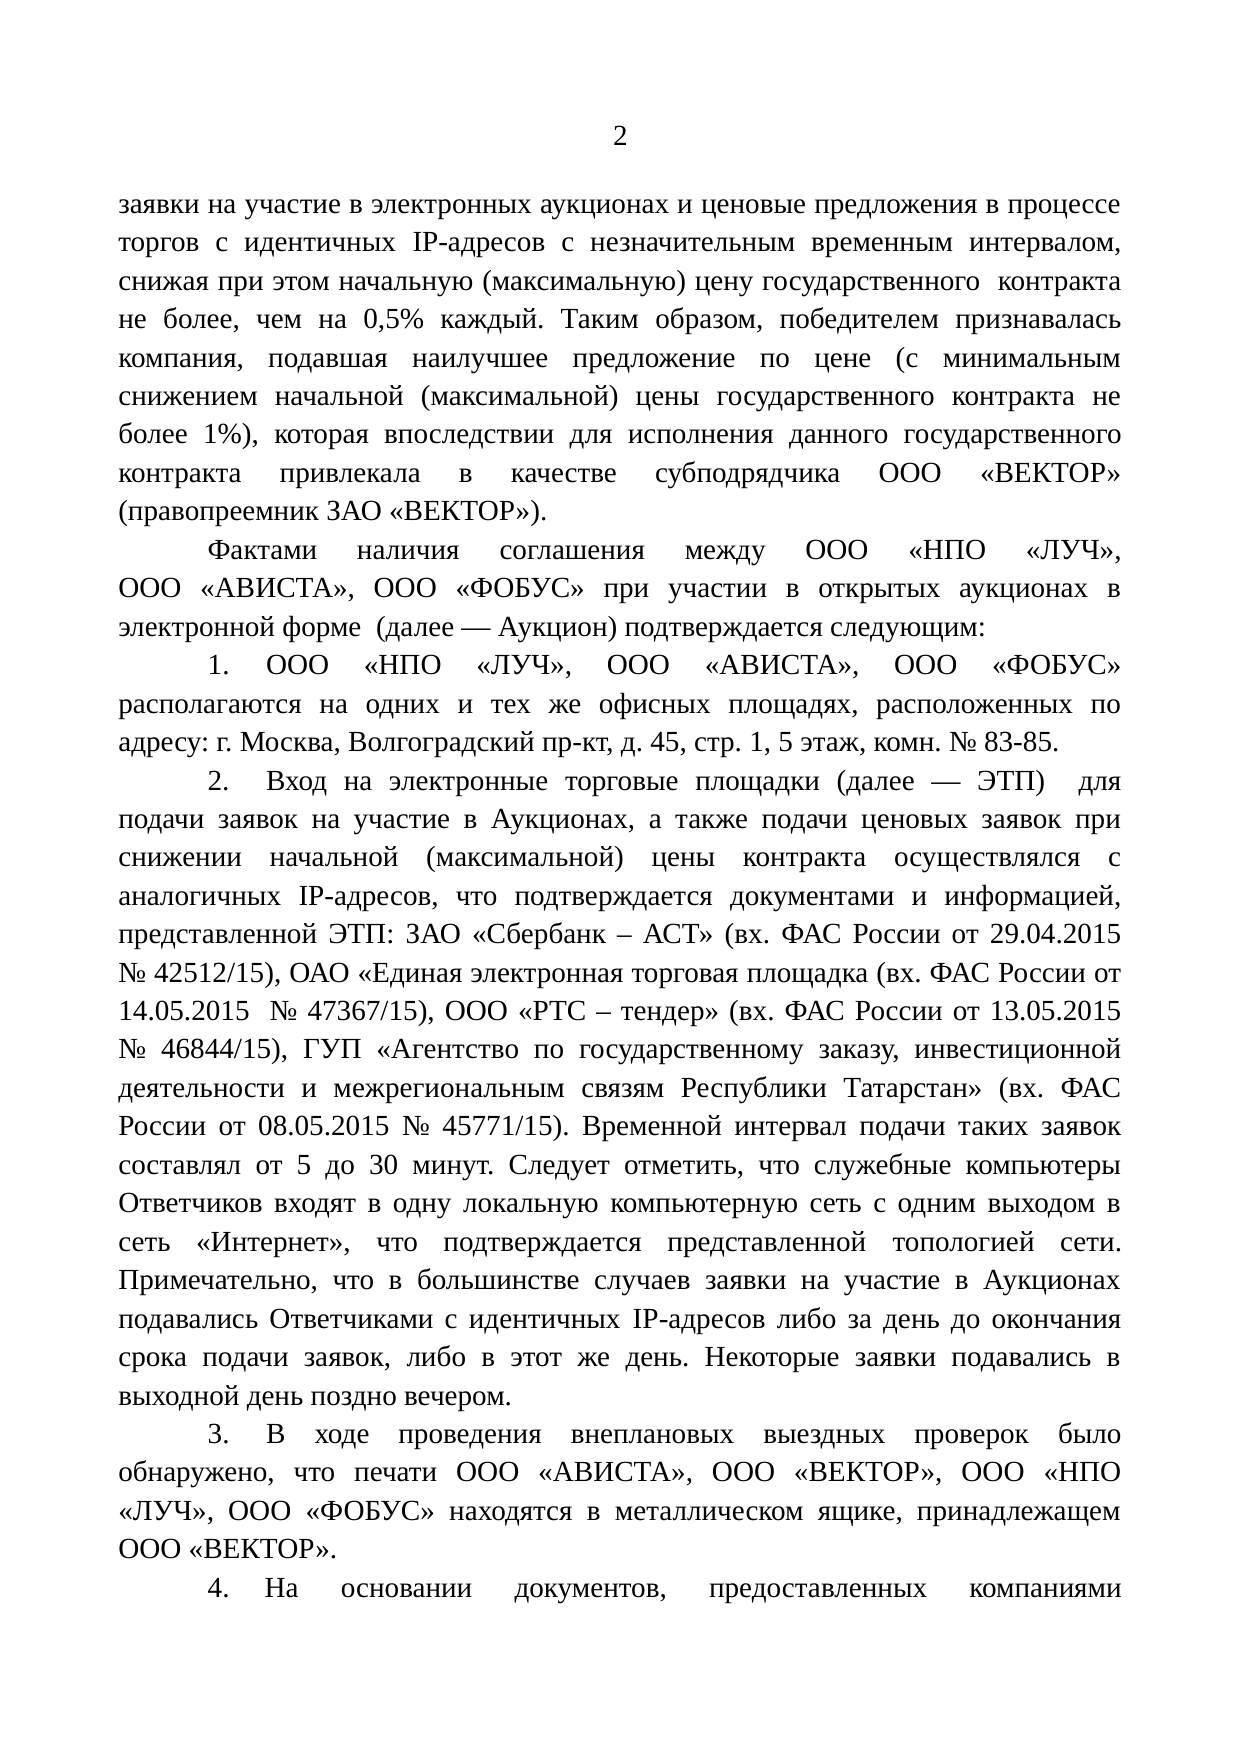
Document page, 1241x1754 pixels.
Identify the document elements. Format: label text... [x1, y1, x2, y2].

list ООО «НПО «ЛУЧ», ООО «АВИСТА», ООО «ФОБУС» располагаются на одних и тех же офисных площадях, расположенных по адресу: г. Москва, Волгоградский пр-кт, д. 45, стр. 1, 5 этаж, комн. № 83-85. [118, 642, 1122, 758]
list На основании документов, предоставленных компаниями [117, 1565, 1122, 1603]
list заявки на участие в электронных аукционах и ценовые предложения в процессе торгов с идентичных IP-адресов с незначительным временным интервалом, снижая при этом начальную (максимальную) цену государственного контракта не более, чем на 0,5% каждый. Таким образом, победителем признавалась компания, подавшая наилучшее предложение по цене (с минимальным снижением начальной (максимальной) цены государственного контракта не более 1%), которая впоследствии для исполнения данного государственного контракта привлекала в качестве субподрядчика ООО «ВЕКТОР» (правопреемник ЗАО «ВЕКТОР»). [118, 181, 1122, 527]
list Вход на электронные торговые площадки (далее — ЭТП) для подачи заявок на участие в Аукционах, а также подачи ценовых заявок при снижении начальной (максимальной) цены контракта осуществлялся с аналогичных IP-адресов, что подтверждается документами и информацией, представленной ЭТП: ЗАО «Сбербанк – АСТ» (вх. ФАС России от 29.04.2015 № 42512/15), ОАО «Единая электронная торговая площадка (вх. ФАС России от 14.05.2015 № 47367/15), ООО «РТС – тендер» (вх. ФАС России от 13.05.2015 № 46844/15), ГУП «Агентство по государственному заказу, инвестиционной деятельности и межрегиональным связям Республики Татарстан» (вх. ФАС России от 08.05.2015 № 45771/15). Временной интервал подачи таких заявок составлял от 5 до 30 минут. Следует отметить, что служебные компьютеры Ответчиков входят в одну локальную компьютерную сеть с одним выходом в сеть «Интернет», что подтверждается представленной топологией сети. Примечательно, что в большинстве случаев заявки на участие в Аукционах подавались Ответчиками с идентичных IP-адресов либо за день до окончания срока подачи заявок, либо в этот же день. Некоторые заявки подавались в выходной день поздно вечером. [118, 758, 1122, 1411]
list Фактами наличия соглашения между ООО «НПО «ЛУЧ», ООО «АВИСТА», ООО «ФОБУС» при участии в открытых аукционах в электронной форме (далее — Аукцион) подтверждается следующим: [118, 527, 1122, 642]
list В ходе проведения внеплановых выездных проверок было обнаружено, что печати ООО «АВИСТА», ООО «ВЕКТОР», ООО «НПО «ЛУЧ», ООО «ФОБУС» находятся в металлическом ящике, принадлежащем ООО «ВЕКТОР». [118, 1411, 1122, 1565]
